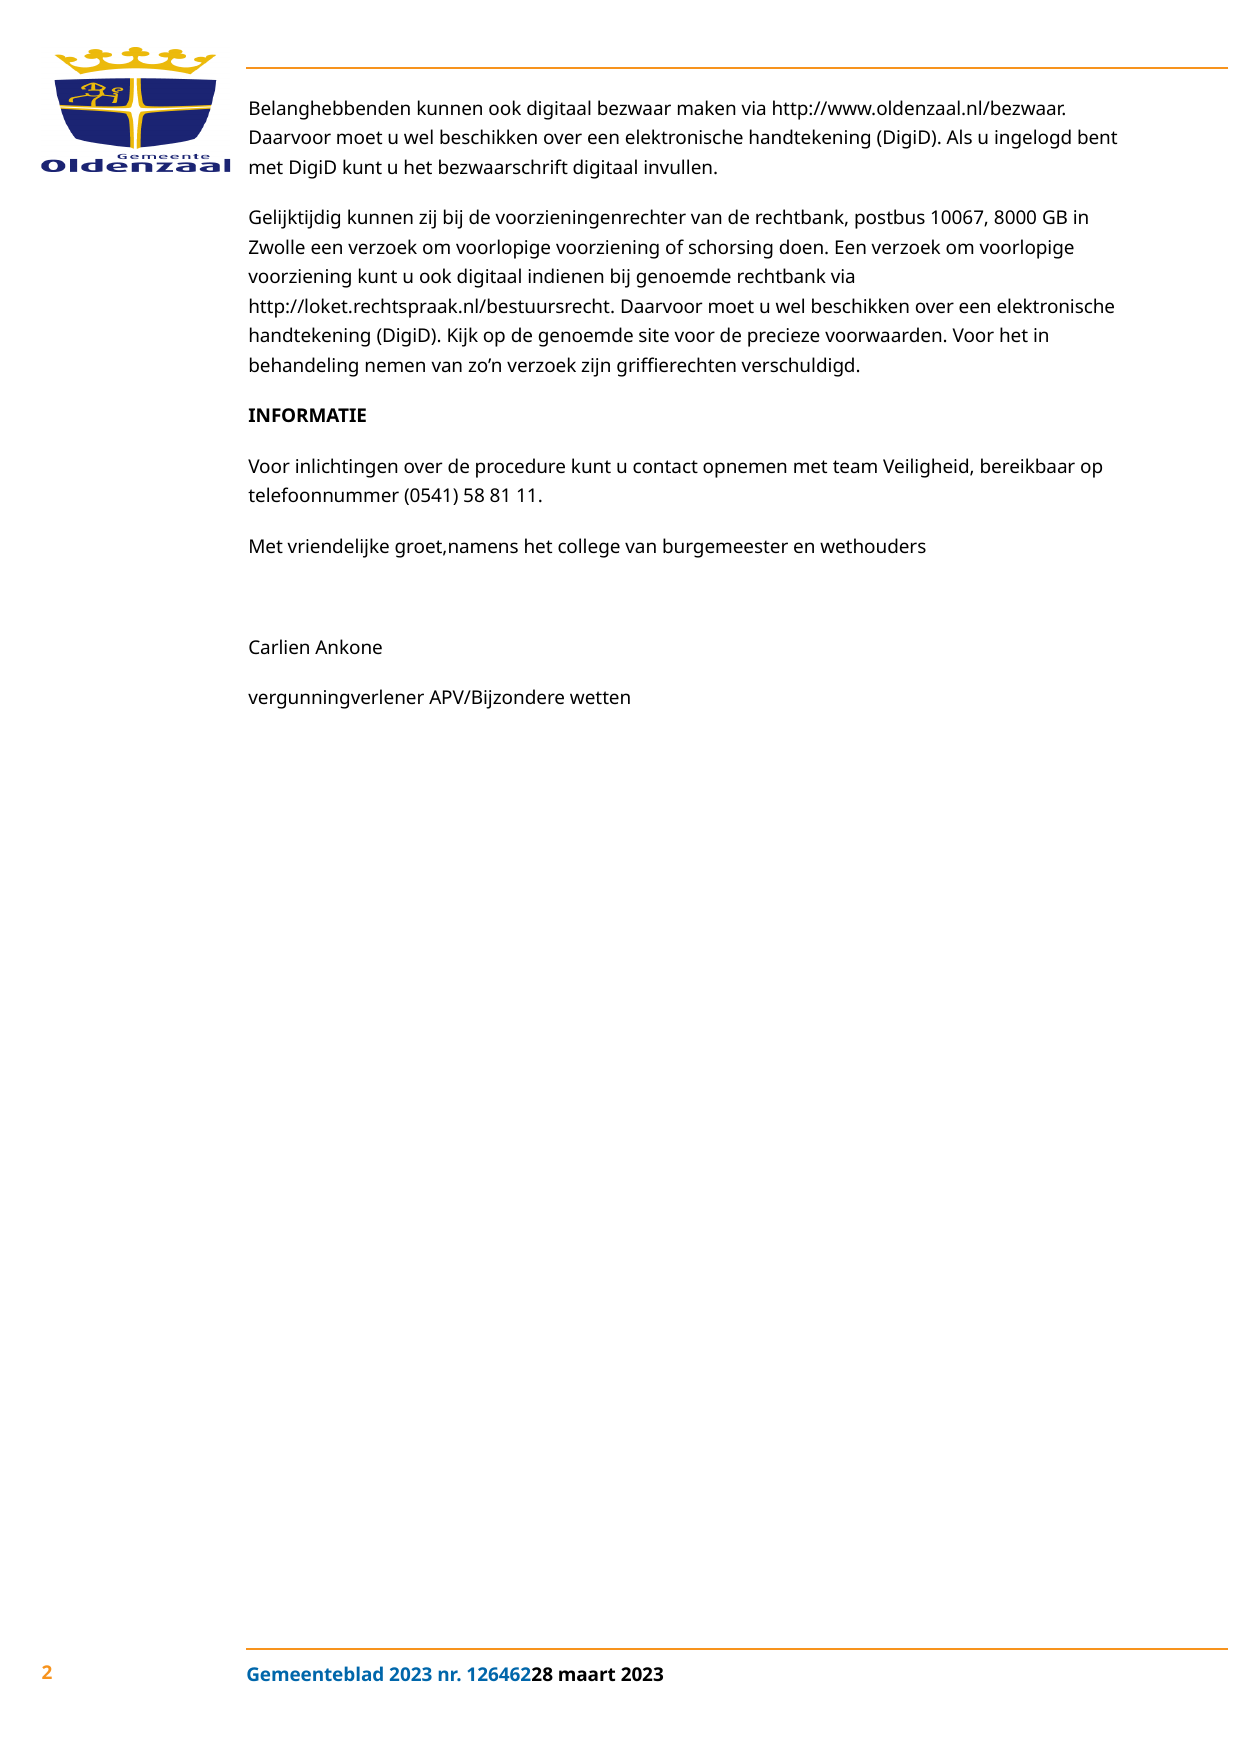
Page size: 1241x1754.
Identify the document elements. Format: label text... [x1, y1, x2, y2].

text Carlien Ankone [248, 634, 1152, 660]
text Gelijktijdig kunnen zij bij de voorzieningenrechter van de rechtbank, postbus 10067, 8000 GB in Zwolle een verzoek om voorlopige voorziening of schorsing doen. Een verzoek om voorlopige voorziening kunt u ook digitaal indienen bij genoemde rechtbank via http://loket.rechtspraak.nl/bestuursrecht. Daarvoor moet u wel beschikken over een elektronische handtekening (DigiD). Kijk op de genoemde site voor de precieze voorwaarden. Voor het in behandeling nemen van zo’n verzoek zijn griffierechten verschuldigd. [248, 204, 1152, 378]
text Met vriendelijke groet,namens het college van burgemeester en wethouders [248, 533, 1152, 559]
text INFORMATIE [248, 403, 1152, 428]
text Belanghebbenden kunnen ook digitaal bezwaar maken via http://www.oldenzaal.nl/bezwaar. Daarvoor moet u wel beschikken over een elektronische handtekening (DigiD). Als u ingelogd bent met DigiD kunt u het bezwaarschrift digitaal invullen. [248, 95, 1152, 180]
picture [41, 47, 231, 172]
text Voor inlichtingen over de procedure kunt u contact opnemen met team Veiligheid, bereikbaar op telefoonnummer (0541) 58 81 11. [248, 453, 1152, 508]
text vergunningverlener APV/Bijzondere wetten [248, 684, 1152, 710]
